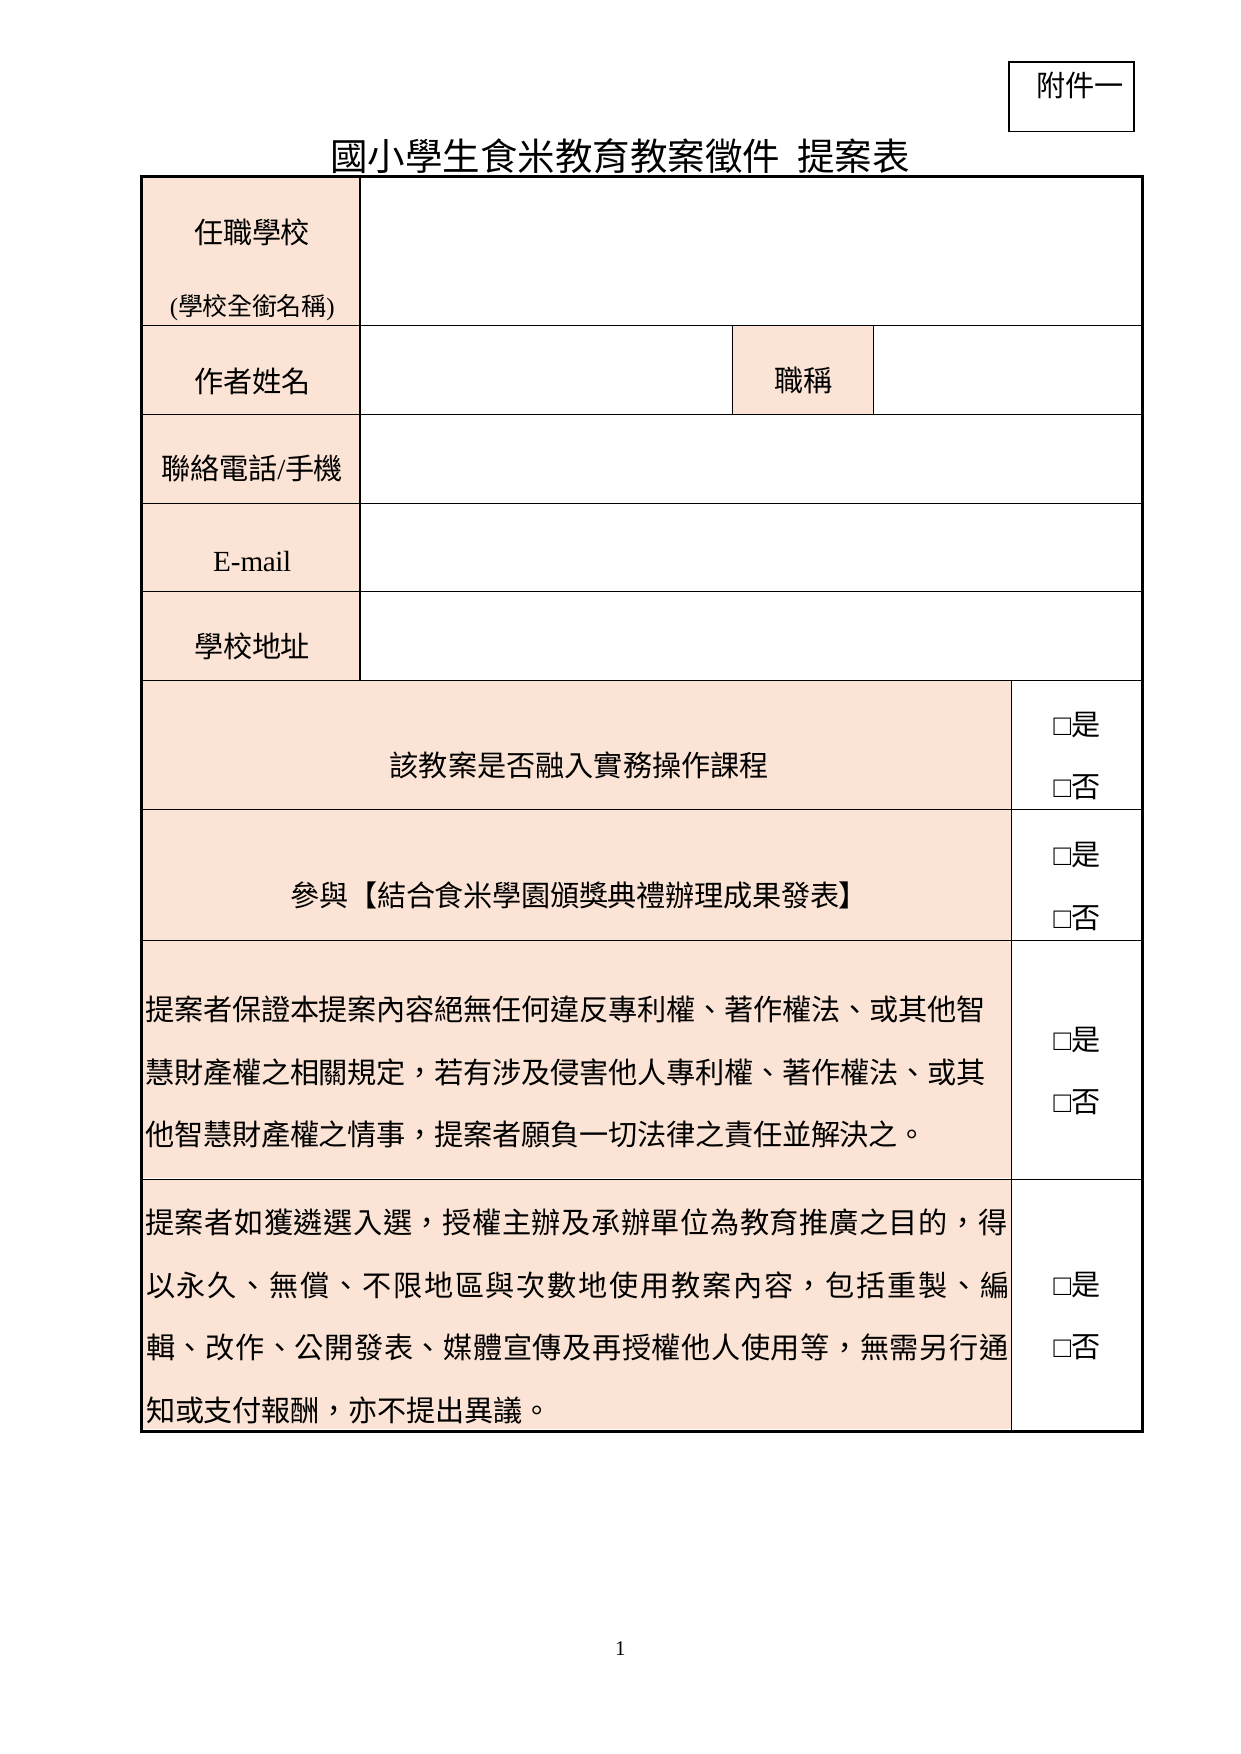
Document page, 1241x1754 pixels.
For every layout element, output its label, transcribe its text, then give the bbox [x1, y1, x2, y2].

table_cell [874, 326, 1141, 414]
text 國小學生食米教育教案徵件 提案表 [103, 112, 1137, 175]
text [1010, 63, 1133, 131]
table_cell E-mail [143, 504, 359, 591]
table_cell 參與【結合食米學園頒獎典禮辦理成果發表】 [143, 810, 1011, 940]
table_cell □是 □否 [1012, 681, 1141, 809]
table_cell 提案者如獲遴選入選，授權主辦及承辦單位為教育推廣之目的，得以永久、無償、不限地區與次數地使用教案內容，包括重製、編輯、改作、公開發表、媒體宣傳及再授權他人使用等，無需另行通知或支付報酬，亦不提出異議。 [143, 1180, 1011, 1429]
table_cell [361, 415, 1141, 503]
table_cell 聯絡電話/手機 [143, 415, 359, 503]
text 附件一 [1036, 63, 1133, 105]
table_cell □是 □否 [1012, 810, 1141, 940]
table_cell 學校地址 [143, 592, 359, 680]
table_cell 作者姓名 [143, 326, 359, 414]
table_cell [361, 592, 1141, 680]
table_cell □是 □否 [1012, 941, 1141, 1178]
table_cell [361, 504, 1141, 591]
table_cell □是 □否 [1012, 1180, 1141, 1429]
table_cell 職稱 [733, 326, 873, 414]
table_cell 提案者保證本提案內容絕無任何違反專利權、著作權法、或其他智慧財產權之相關規定，若有涉及侵害他人專利權、著作權法、或其他智慧財產權之情事，提案者願負一切法律之責任並解決之。 [143, 941, 1011, 1178]
table_cell 該教案是否融入實務操作課程 [143, 681, 1011, 809]
table_header 任職學校 (學校全銜名稱) [143, 178, 359, 325]
table_header [361, 178, 1141, 325]
table_cell [361, 326, 732, 414]
